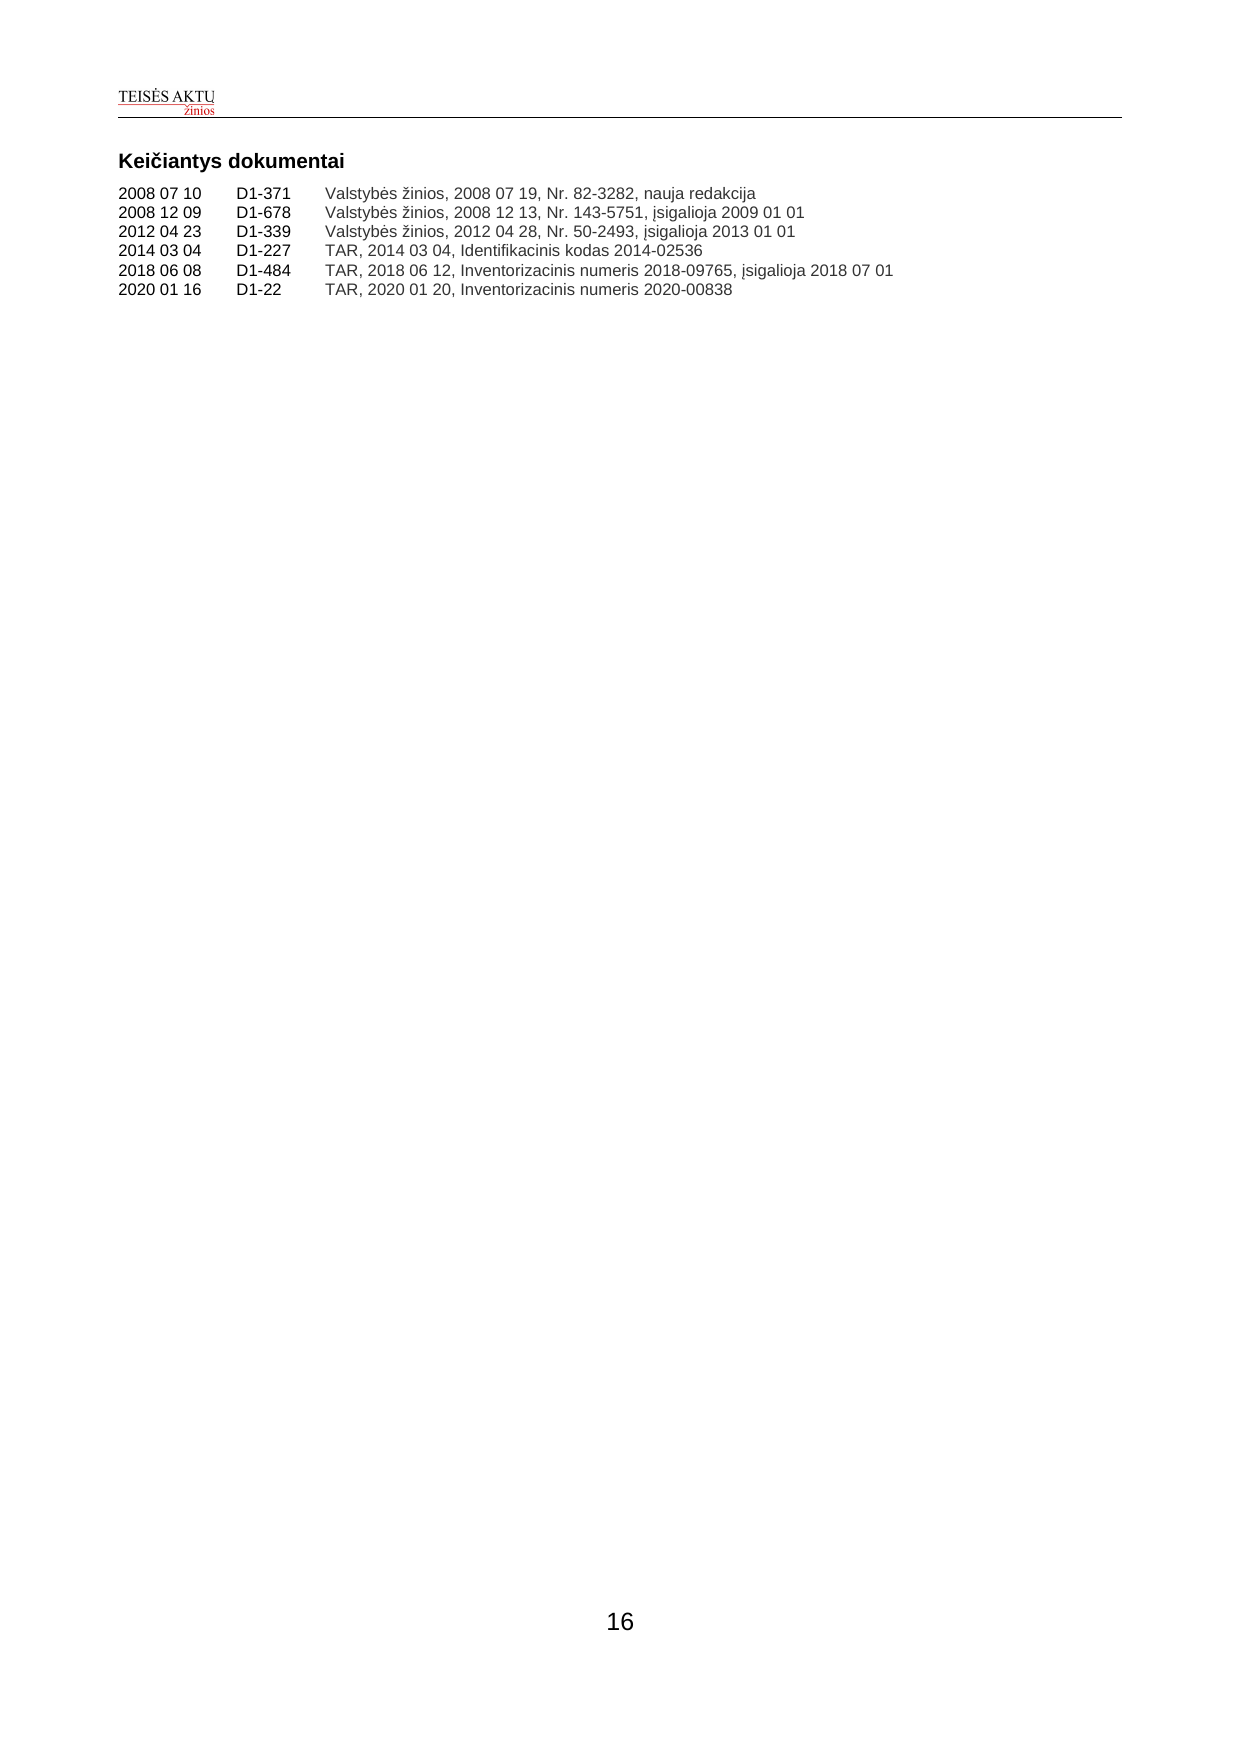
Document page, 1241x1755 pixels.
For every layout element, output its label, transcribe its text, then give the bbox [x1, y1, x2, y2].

text 2012 04 23 D1-339 Valstybės žinios, 2012 04 28, Nr. 50-2493, įsigalioja 2013 01 01 [118, 222, 1122, 241]
text 2020 01 16 D1-22 TAR, 2020 01 20, Inventorizacinis numeris 2020-00838 [118, 279, 1122, 299]
text 2008 12 09 D1-678 Valstybės žinios, 2008 12 13, Nr. 143-5751, įsigalioja 2009 01 01 [118, 203, 1122, 222]
text 2018 06 08 D1-484 TAR, 2018 06 12, Inventorizacinis numeris 2018-09765, įsigalioja 2018 07 01 [118, 260, 1122, 279]
text 2008 07 10 D1-371 Valstybės žinios, 2008 07 19, Nr. 82-3282, nauja redakcija [118, 184, 1122, 203]
text 2014 03 04 D1-227 TAR, 2014 03 04, Identifikacinis kodas 2014-02536 [118, 241, 1122, 260]
text Keičiantys dokumentai [118, 149, 1122, 173]
